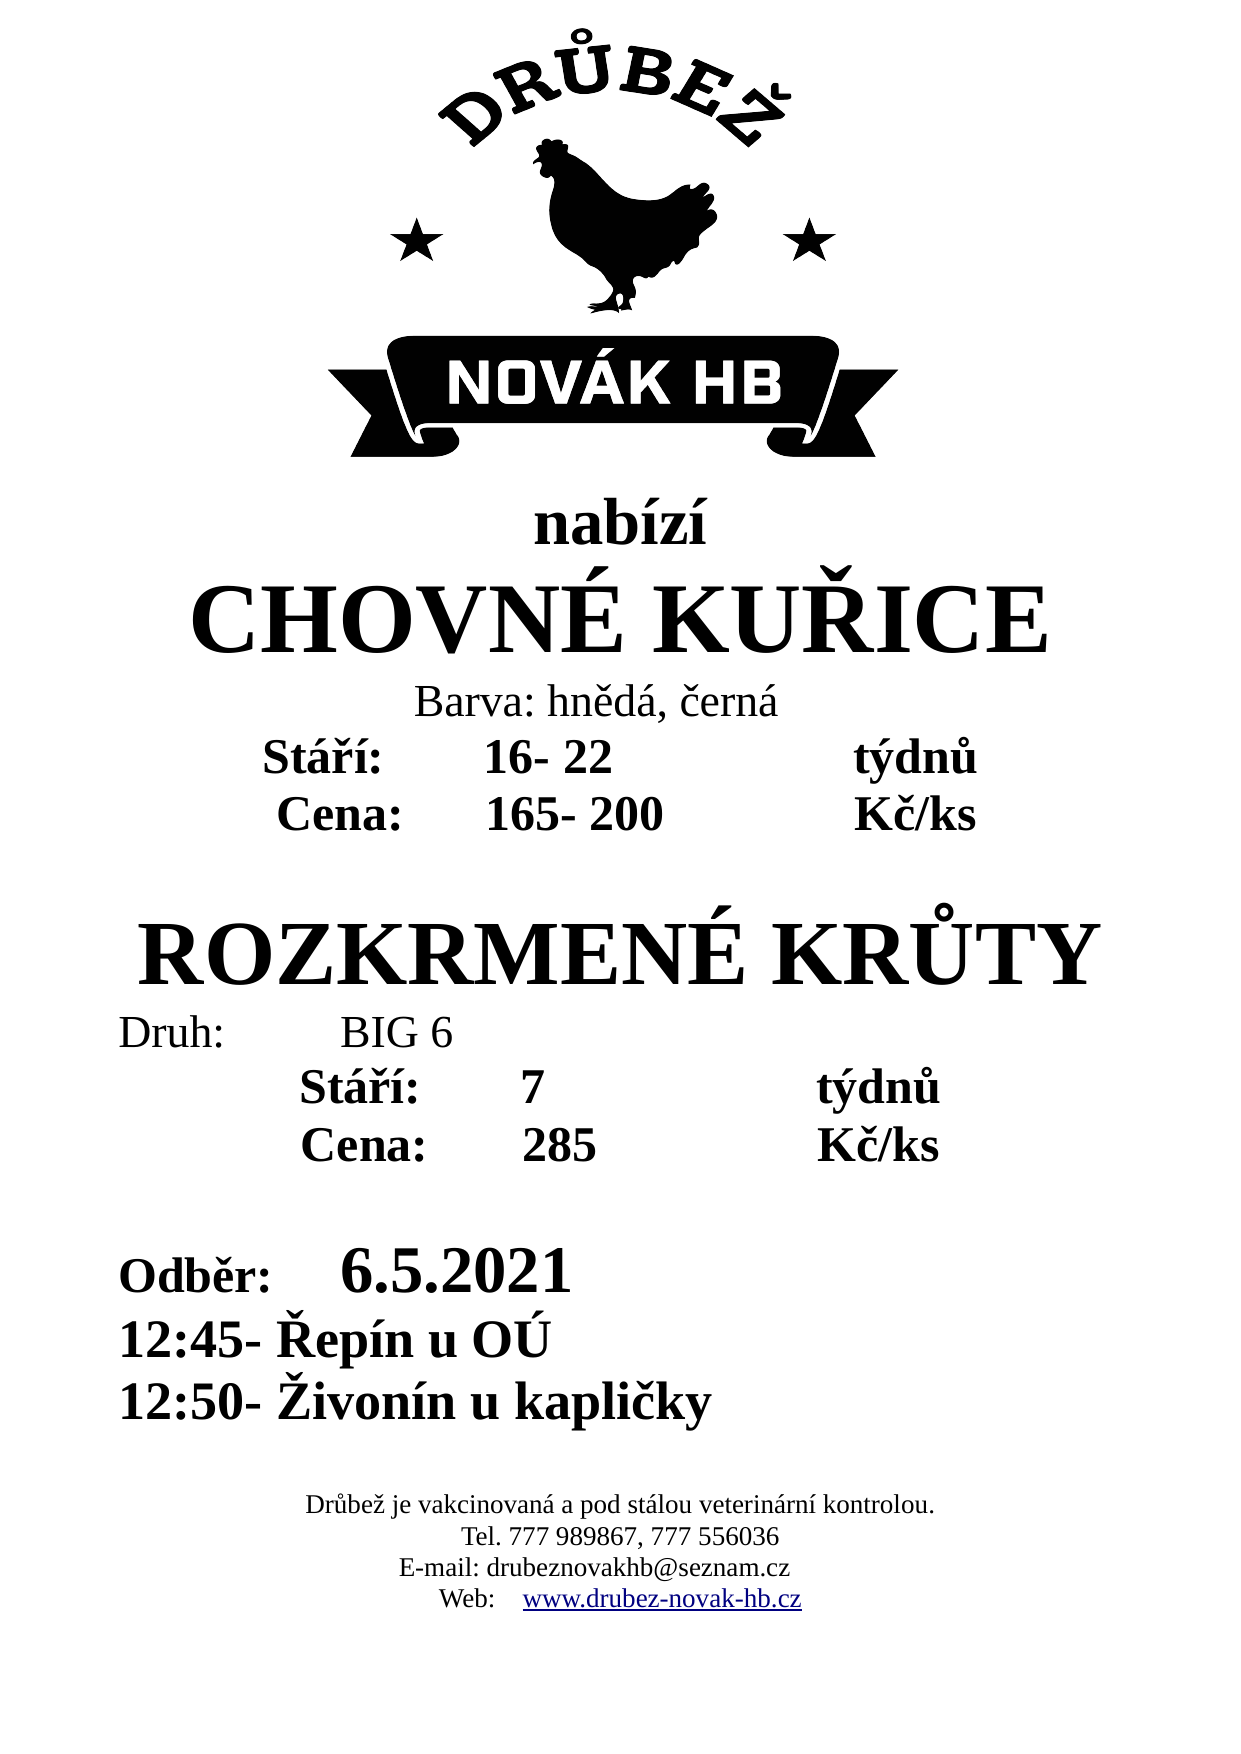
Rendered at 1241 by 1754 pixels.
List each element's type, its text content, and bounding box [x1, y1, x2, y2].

text Druh: BIG 6 [118, 1004, 1122, 1057]
picture [327, 28, 899, 457]
text Barva: hnědá, černá [118, 674, 1122, 727]
text Cena: 165- 200 Kč/ks [118, 784, 1122, 842]
text ROZKRMENÉ KRŮTY [118, 899, 1122, 1004]
text Tel. 777 989867, 777 556036 [118, 1520, 1122, 1551]
text nabízí [118, 482, 1122, 559]
text Web: www.drubez-novak-hb.cz [118, 1582, 1122, 1613]
text CHOVNÉ KUŘICE [118, 559, 1122, 674]
text Odběr: 6.5.2021 [118, 1230, 1122, 1306]
text Cena: 285 Kč/ks [118, 1115, 1122, 1172]
text Stáří: 7 týdnů [118, 1057, 1122, 1115]
text 12:45- Řepín u OÚ [118, 1306, 1122, 1369]
text Drůbež je vakcinovaná a pod stálou veterinární kontrolou. [118, 1488, 1122, 1520]
text E-mail: drubeznovakhb@seznam.cz [118, 1551, 1122, 1582]
text 12:50- Živonín u kapličky [118, 1369, 1122, 1431]
text Stáří: 16- 22 týdnů [118, 727, 1122, 784]
